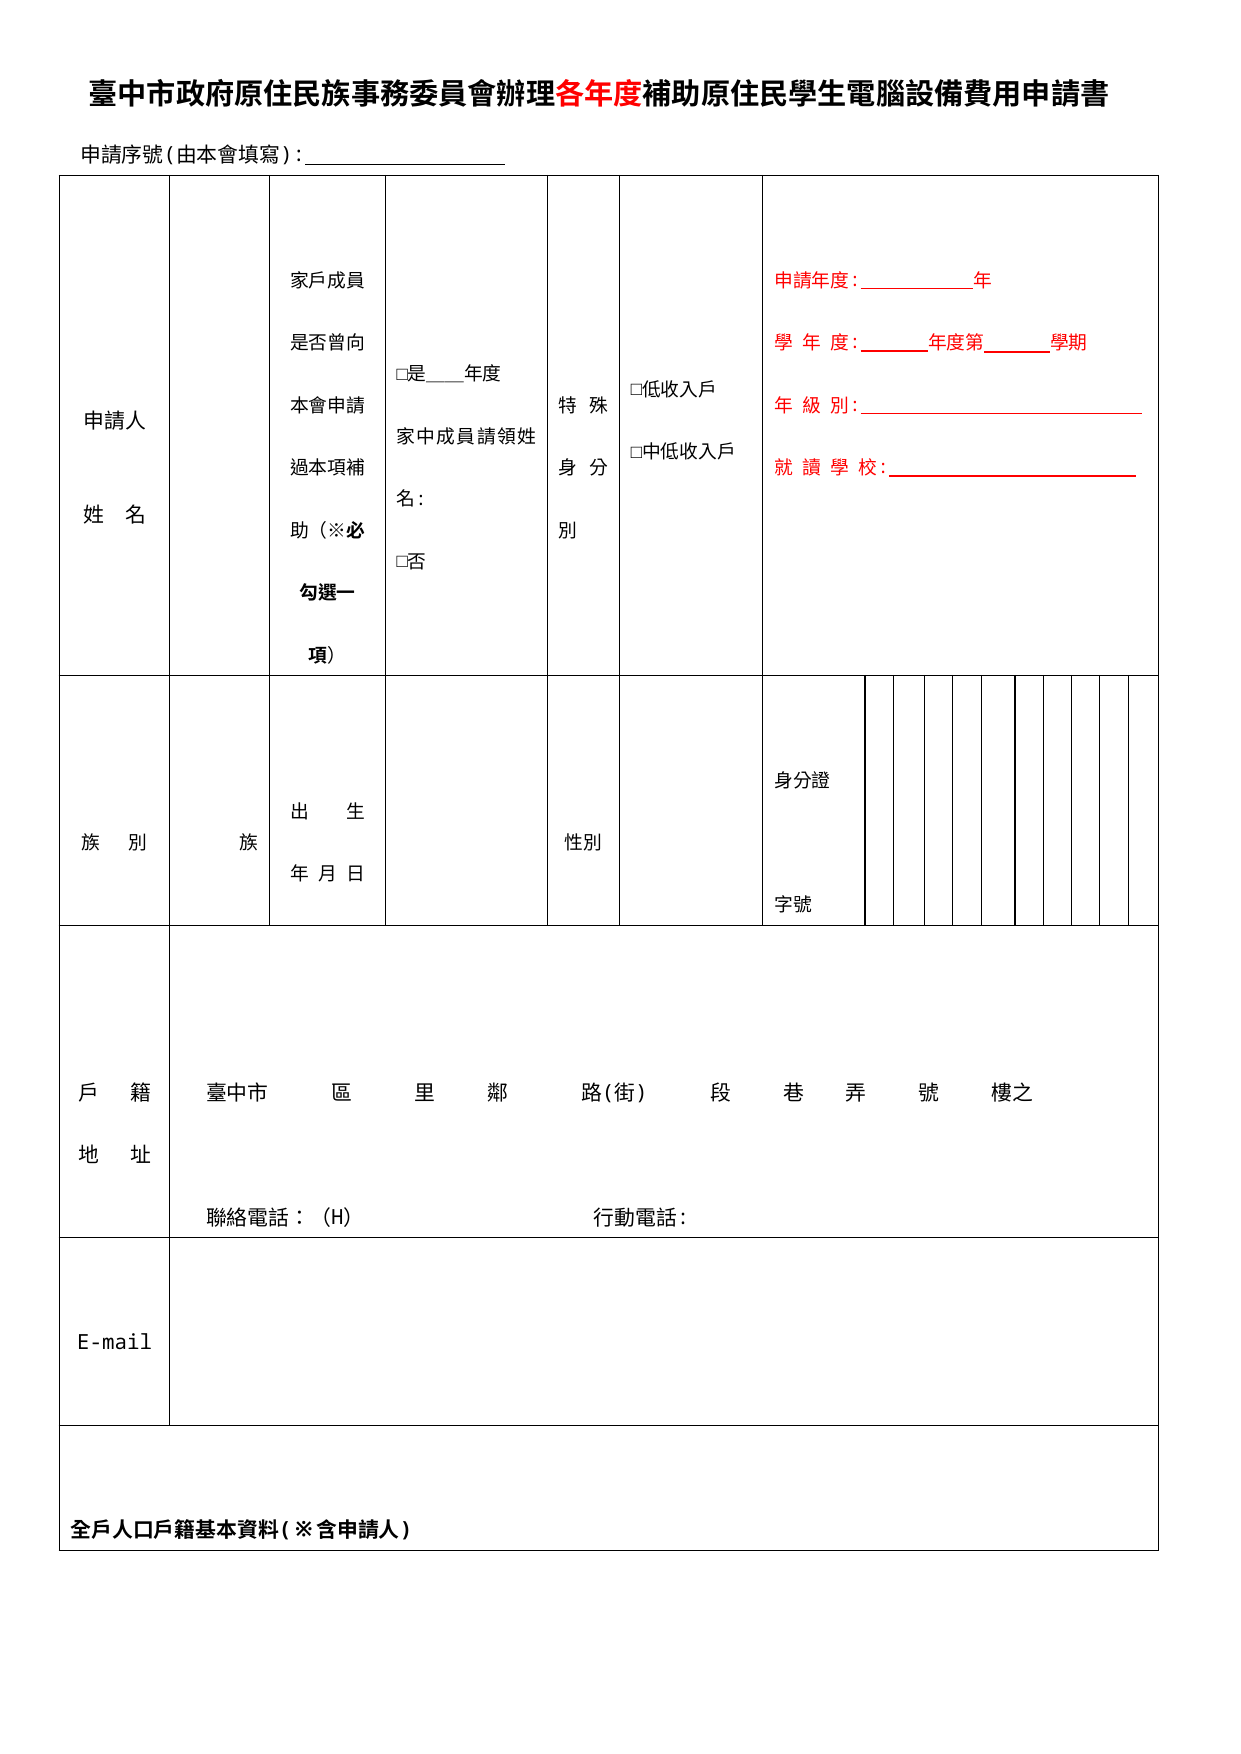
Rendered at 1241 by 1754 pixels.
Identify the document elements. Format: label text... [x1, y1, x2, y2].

table_cell [620, 676, 762, 924]
table_cell 性別 [548, 676, 619, 924]
table_header [170, 176, 269, 675]
table_header 特殊身分別 [548, 176, 619, 675]
table_cell [953, 676, 981, 924]
table_cell [1100, 676, 1128, 924]
table_cell [386, 676, 547, 924]
table_cell [1129, 676, 1158, 924]
table_header 申請年度: 年 學 年 度: 年度第 學期 年 級 別: 就 讀 學 校: [763, 176, 1158, 675]
table_cell [866, 676, 893, 924]
table_header 家戶成員是否曾向本會申請過本項補助（※必勾選一項） [270, 176, 385, 675]
text 臺中市政府原住民族事務委員會辦理各年度補助原住民學生電腦設備費用申請書 [59, 50, 1181, 112]
table_cell 族 [170, 676, 269, 924]
table_cell 族 別 [60, 676, 169, 924]
text 申請序號(由本會填寫): [59, 112, 1181, 175]
table_cell E-mail [60, 1238, 169, 1425]
table_cell [1072, 676, 1099, 924]
table_cell 全戶人口戶籍基本資料(※含申請人) [60, 1426, 1158, 1550]
table_cell [894, 676, 924, 924]
table_cell 戶 籍 地 址 [60, 926, 169, 1237]
table_header 申請人 姓 名 [60, 176, 169, 675]
table_header □是＿＿年度 家中成員請領姓名: □否 [386, 176, 547, 675]
table_cell [1044, 676, 1071, 924]
table_cell 出 生 年 月 日 [270, 676, 385, 924]
table_cell [982, 676, 1014, 924]
table_cell [170, 1238, 1158, 1425]
table_cell [925, 676, 952, 924]
table_header □低收入戶 □中低收入戶 [620, 176, 762, 675]
table_cell 身分證 字號 [763, 676, 864, 924]
table_cell [1016, 676, 1043, 924]
table_cell 臺中市 區 里 鄰 路(街) 段 巷 弄 號 樓之 聯絡電話：（H） 行動電話: [170, 926, 1158, 1237]
